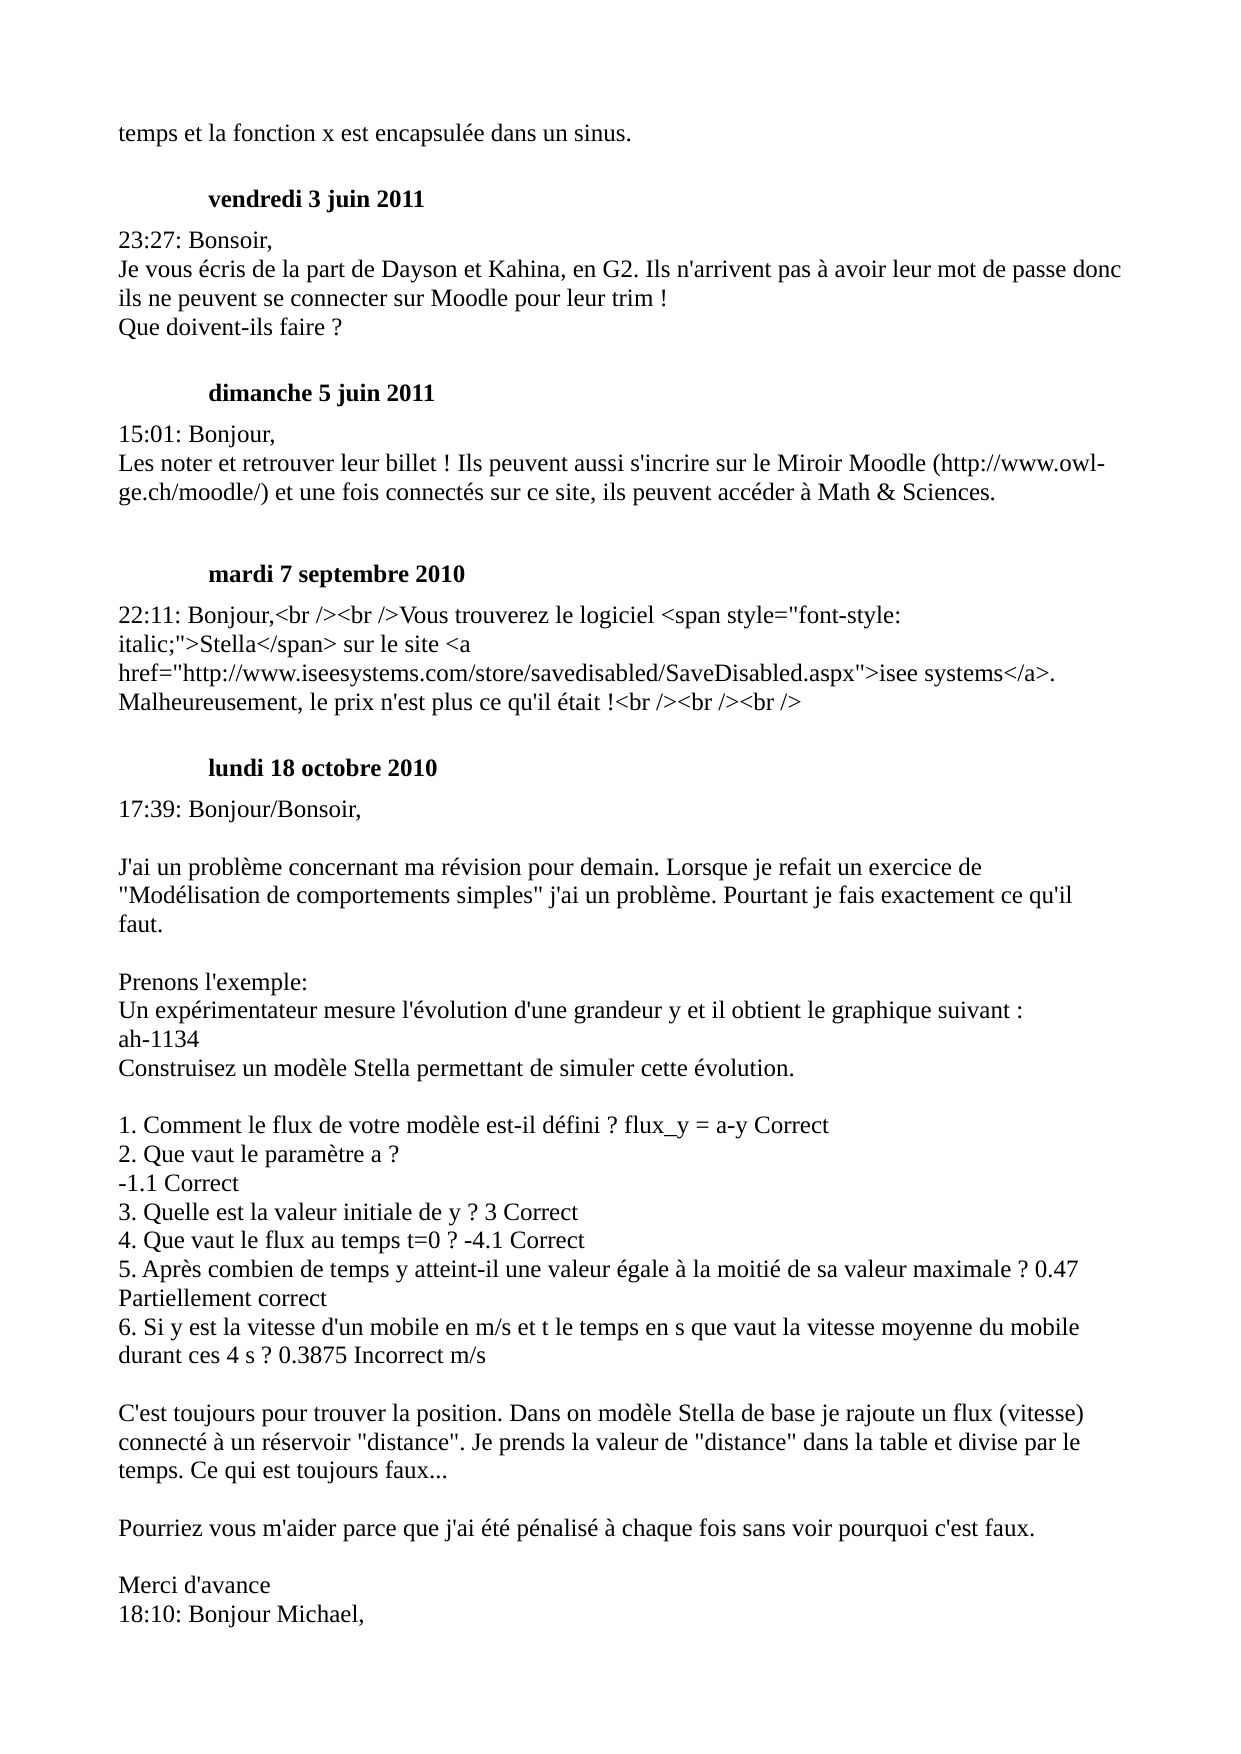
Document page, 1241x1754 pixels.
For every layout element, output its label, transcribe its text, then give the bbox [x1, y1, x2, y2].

subtitle mardi 7 septembre 2010 [118, 559, 1122, 588]
text 22:11: Bonjour,<br /><br />Vous trouverez le logiciel <span style="font-style: italic;">Stella</span> sur le site <a href="http://www.iseesystems.com/store/savedisabled/SaveDisabled.aspx">isee systems</a>. Malheureusement, le prix n'est plus ce qu'il était !<br /><br /><br /> [118, 601, 1122, 716]
text 18:10: Bonjour Michael, [118, 1599, 1122, 1628]
text 17:39: Bonjour/Bonsoir, J'ai un problème concernant ma révision pour demain. Lorsque je refait un exercice de "Modélisation de comportements simples" j'ai un problème. Pourtant je fais exactement ce qu'il faut. Prenons l'exemple: Un expérimentateur mesure l'évolution d'une grandeur y et il obtient le graphique suivant : ah-1134 Construisez un modèle Stella permettant de simuler cette évolution. 1. Comment le flux de votre modèle est-il défini ? flux_y = a-y Correct 2. Que vaut le paramètre a ? -1.1 Correct 3. Quelle est la valeur initiale de y ? 3 Correct 4. Que vaut le flux au temps t=0 ? -4.1 Correct 5. Après combien de temps y atteint-il une valeur égale à la moitié de sa valeur maximale ? 0.47 Partiellement correct 6. Si y est la vitesse d'un mobile en m/s et t le temps en s que vaut la vitesse moyenne du mobile durant ces 4 s ? 0.3875 Incorrect m/s C'est toujours pour trouver la position. Dans on modèle Stella de base je rajoute un flux (vitesse) connecté à un réservoir "distance". Je prends la valeur de "distance" dans la table et divise par le temps. Ce qui est toujours faux... Pourriez vous m'aider parce que j'ai été pénalisé à chaque fois sans voir pourquoi c'est faux. Merci d'avance [118, 794, 1122, 1599]
text 15:01: Bonjour, Les noter et retrouver leur billet ! Ils peuvent aussi s'incrire sur le Miroir Moodle (http://www.owl-ge.ch/moodle/) et une fois connectés sur ce site, ils peuvent accéder à Math & Sciences. [118, 419, 1122, 506]
subtitle dimanche 5 juin 2011 [118, 378, 1122, 407]
text temps et la fonction x est encapsulée dans un sinus. [118, 118, 1122, 147]
subtitle lundi 18 octobre 2010 [118, 753, 1122, 782]
subtitle vendredi 3 juin 2011 [118, 184, 1122, 213]
text 23:27: Bonsoir, Je vous écris de la part de Dayson et Kahina, en G2. Ils n'arrivent pas à avoir leur mot de passe donc ils ne peuvent se connecter sur Moodle pour leur trim ! Que doivent-ils faire ? [118, 226, 1122, 341]
